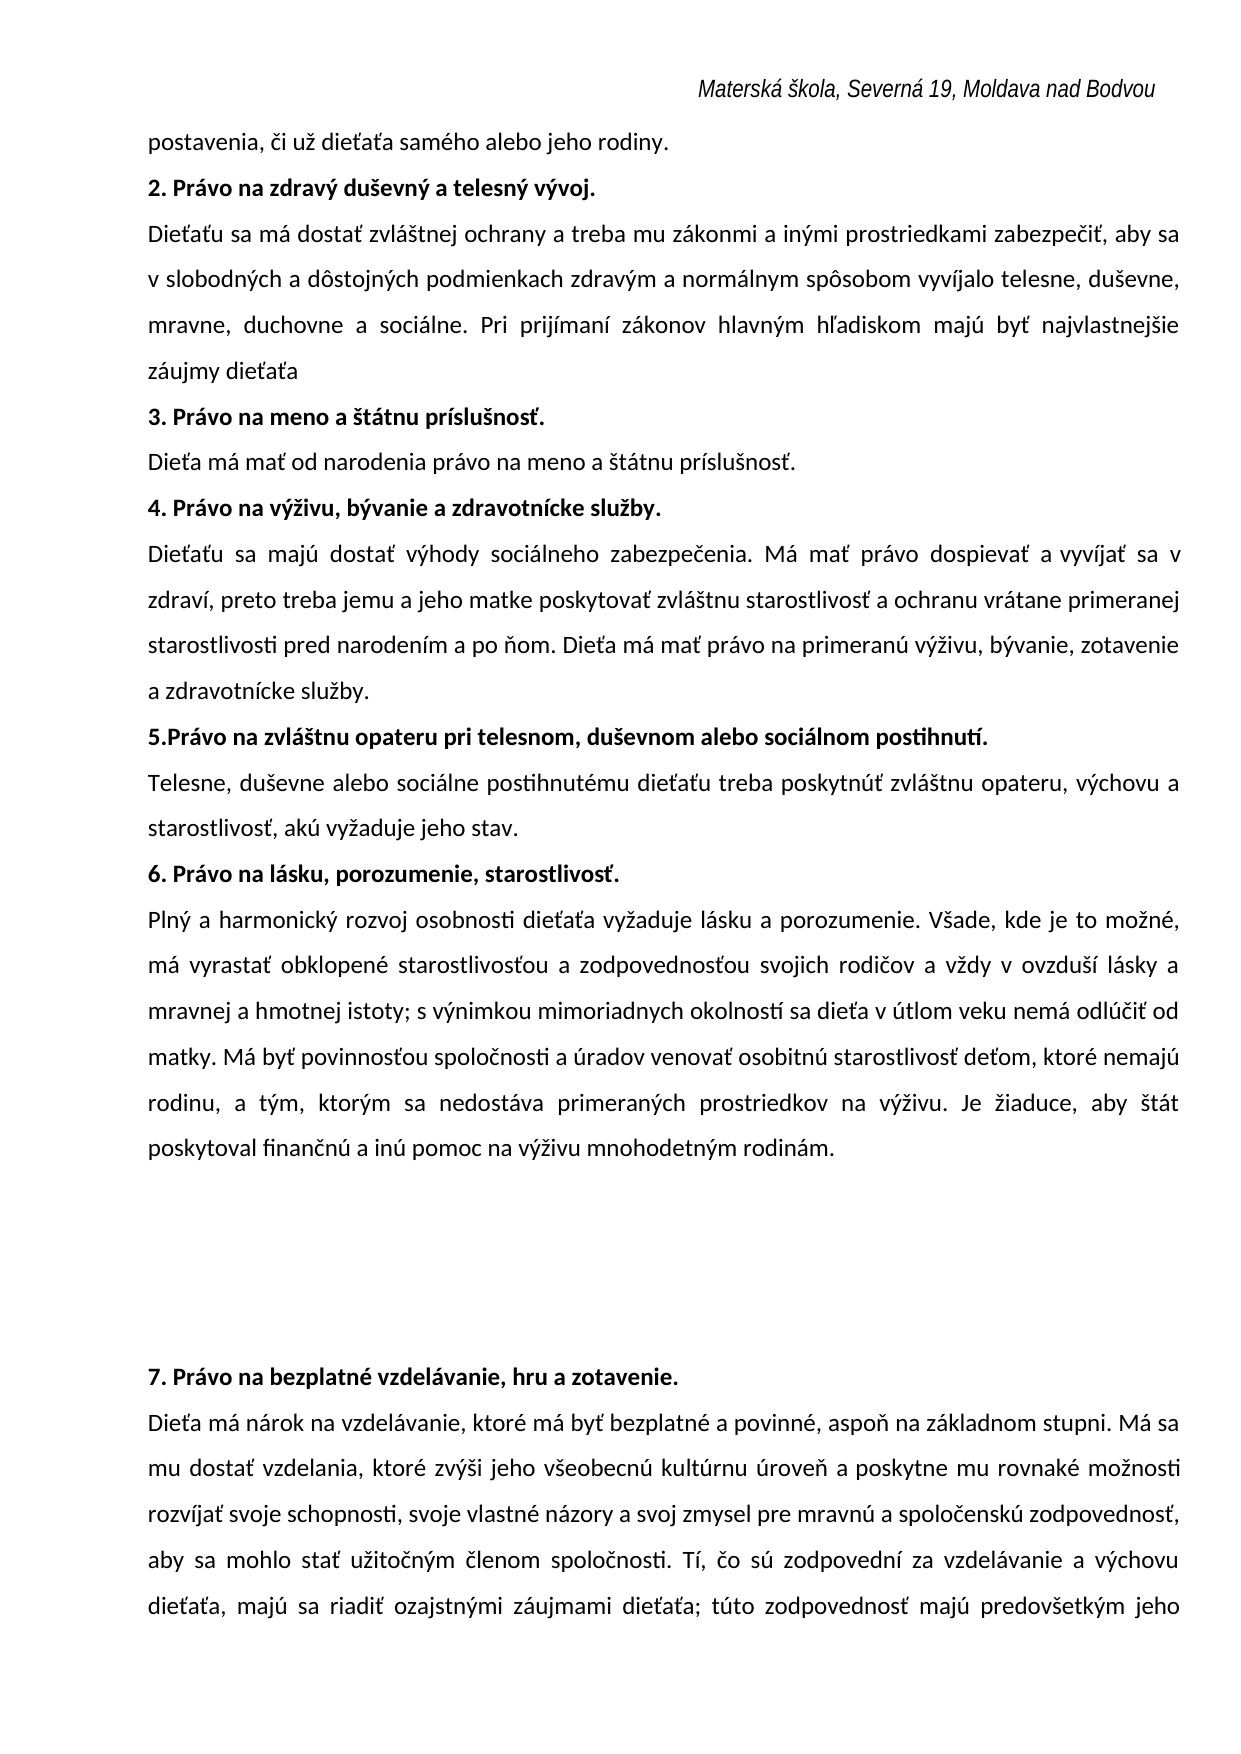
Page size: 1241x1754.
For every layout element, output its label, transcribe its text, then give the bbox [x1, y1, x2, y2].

text 5.Právo na zvláštnu opateru pri telesnom, duševnom alebo sociálnom postihnutí. [148, 721, 1181, 751]
text 2. Právo na zdravý duševný a telesný vývoj. [148, 172, 1181, 203]
text Telesne, duševne alebo sociálne postihnutému dieťaťu treba poskytnúť zvláštnu opateru, výchovu a starostlivosť, akú vyžaduje jeho stav. [148, 767, 1181, 843]
text 4. Právo na výživu, bývanie a zdravotnícke služby. [148, 492, 1181, 523]
text 6. Právo na lásku, porozumenie, starostlivosť. [148, 858, 1181, 889]
text Dieťaťu sa majú dostať výhody sociálneho zabezpečenia. Má mať právo dospievať a vyvíjať sa v zdraví, preto treba jemu a jeho matke poskytovať zvláštnu starostlivosť a ochranu vrátane primeranej starostlivosti pred narodením a po ňom. Dieťa má mať právo na primeranú výživu, bývanie, zotavenie a zdravotnícke služby. [148, 538, 1181, 706]
text Dieťa má mať od narodenia právo na meno a štátnu príslušnosť. [148, 447, 1181, 477]
text postavenia, či už dieťaťa samého alebo jeho rodiny. [148, 126, 1181, 157]
text 7. Právo na bezplatné vzdelávanie, hru a zotavenie. [148, 1361, 1181, 1392]
text Dieťa má nárok na vzdelávanie, ktoré má byť bezplatné a povinné, aspoň na základnom stupni. Má sa mu dostať vzdelania, ktoré zvýši jeho všeobecnú kultúrnu úroveň a poskytne mu rovnaké možnosti rozvíjať svoje schopnosti, svoje vlastné názory a svoj zmysel pre mravnú a spoločenskú zodpovednosť, aby sa mohlo stať užitočným členom spoločnosti. Tí, čo sú zodpovední za vzdelávanie a výchovu dieťaťa, majú sa riadiť ozajstnými záujmami dieťaťa; túto zodpovednosť majú predovšetkým jeho [148, 1407, 1181, 1620]
text Dieťaťu sa má dostať zvláštnej ochrany a treba mu zákonmi a inými prostriedkami zabezpečiť, aby sa v slobodných a dôstojných podmienkach zdravým a normálnym spôsobom vyvíjalo telesne, duševne, mravne, duchovne a sociálne. Pri prijímaní zákonov hlavným hľadiskom majú byť najvlastnejšie záujmy dieťaťa [148, 218, 1181, 386]
text 3. Právo na meno a štátnu príslušnosť. [148, 401, 1181, 431]
text Plný a harmonický rozvoj osobnosti dieťaťa vyžaduje lásku a porozumenie. Všade, kde je to možné, má vyrastať obklopené starostlivosťou a zodpovednosťou svojich rodičov a vždy v ovzduší lásky a mravnej a hmotnej istoty; s výnimkou mimoriadnych okolností sa dieťa v útlom veku nemá odlúčiť od matky. Má byť povinnosťou spoločnosti a úradov venovať osobitnú starostlivosť deťom, ktoré nemajú rodinu, a tým, ktorým sa nedostáva primeraných prostriedkov na výživu. Je žiaduce, aby štát poskytoval finančnú a inú pomoc na výživu mnohodetným rodinám. [148, 904, 1181, 1163]
